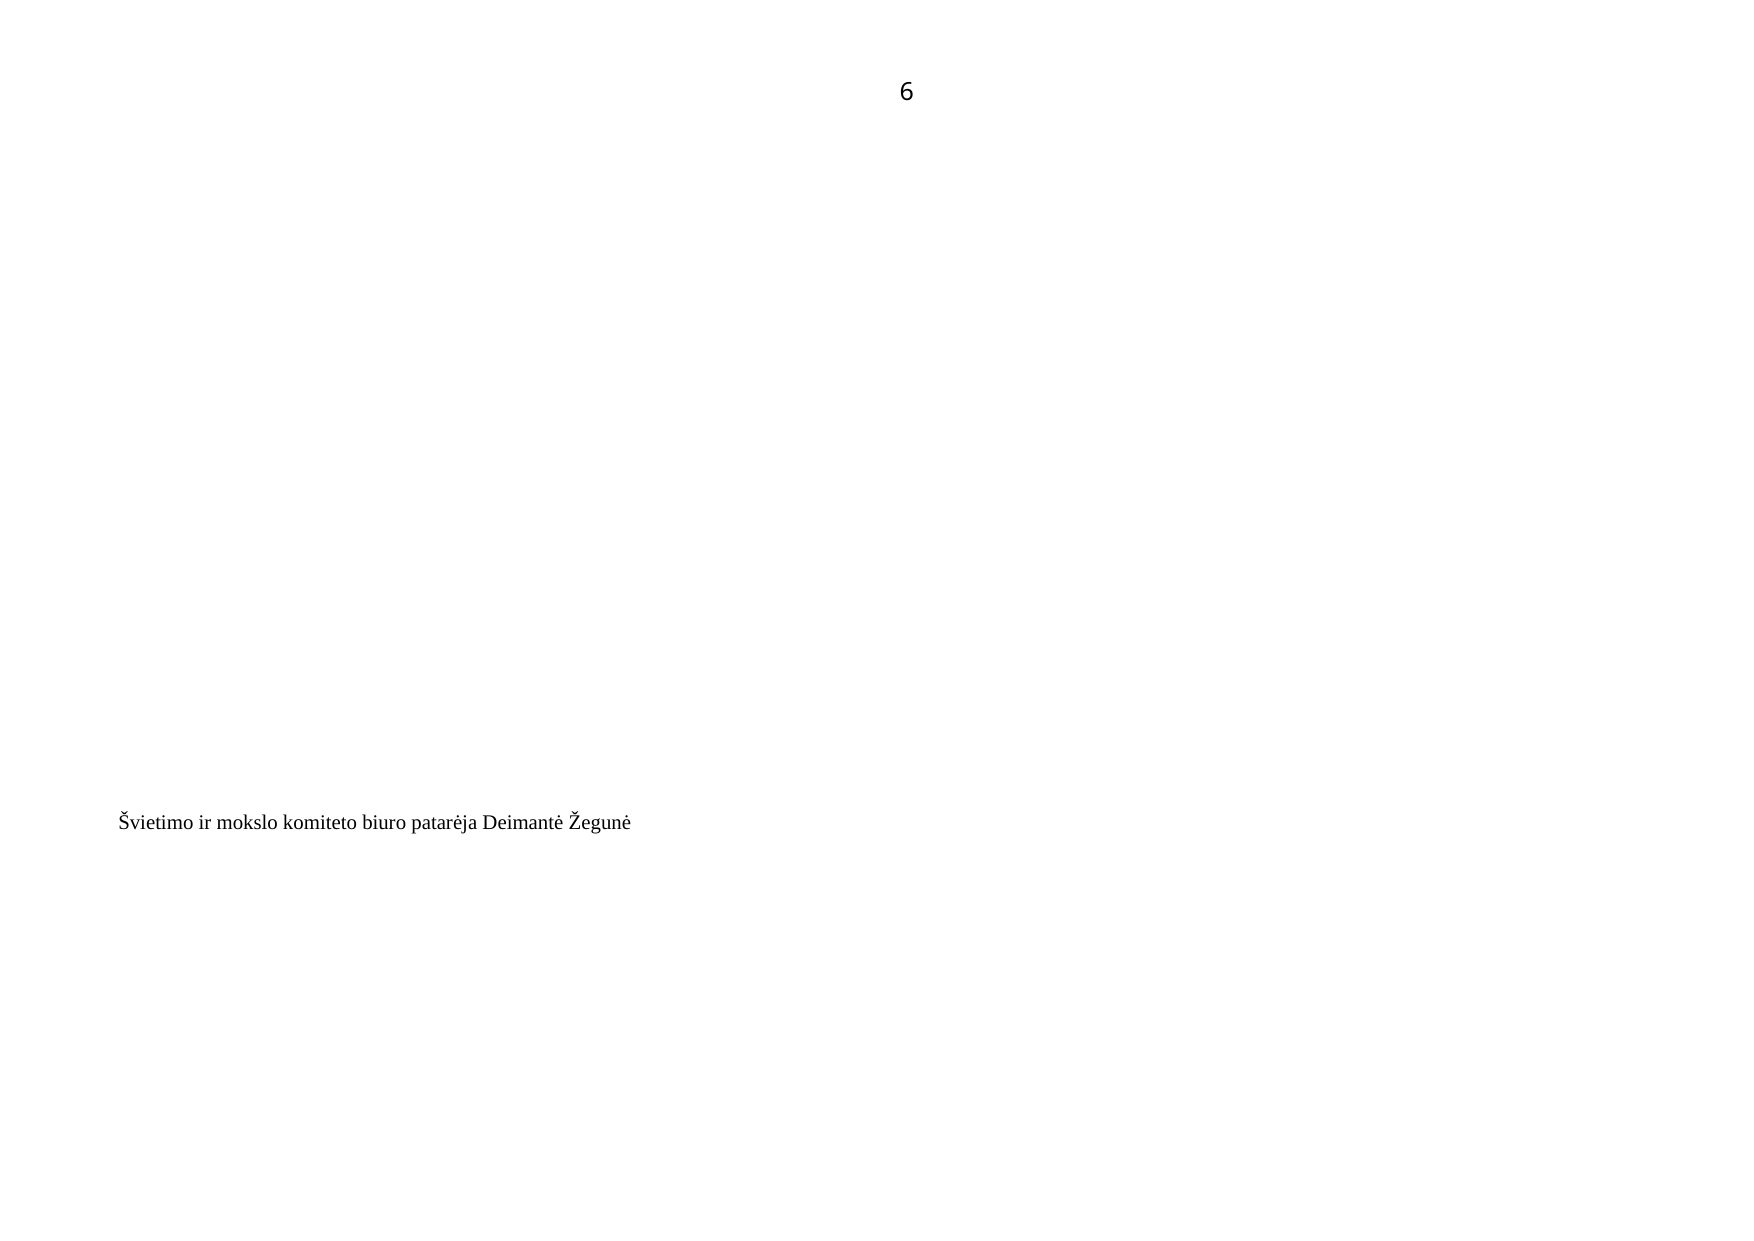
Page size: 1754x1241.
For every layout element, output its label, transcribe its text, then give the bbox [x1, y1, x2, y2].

text Švietimo ir mokslo komiteto biuro patarėja Deimantė Žegunė [118, 810, 1695, 834]
